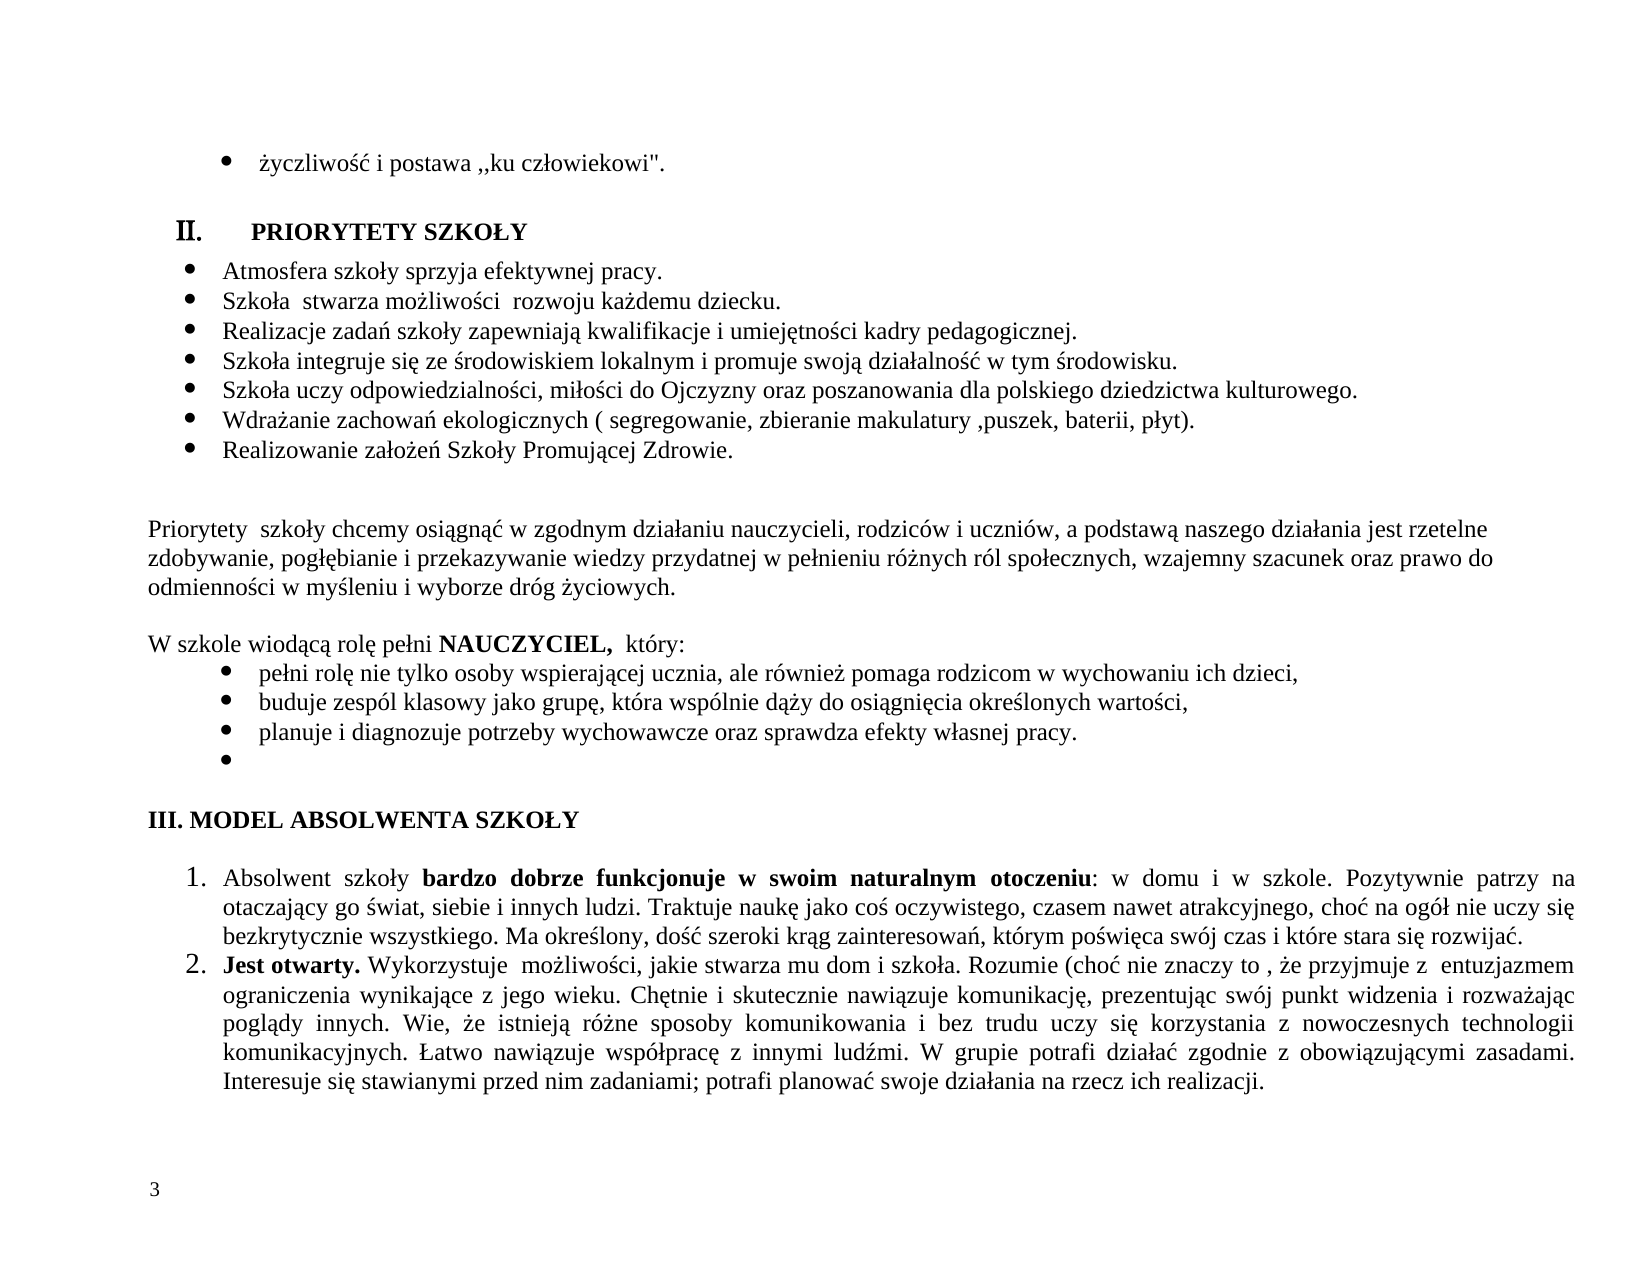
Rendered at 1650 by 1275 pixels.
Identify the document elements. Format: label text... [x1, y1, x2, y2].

text Priorytety szkoły chcemy osiągnąć w zgodnym działaniu nauczycieli, rodziców i uczniów, a podstawą naszego działania jest rzetelne zdobywanie, pogłębianie i przekazywanie wiedzy przydatnej w pełnieniu różnych ról społecznych, wzajemny szacunek oraz prawo do odmienności w myśleniu i wyborze dróg życiowych. [148, 514, 1576, 600]
list Absolwent szkoły bardzo dobrze funkcjonuje w swoim naturalnym otoczeniu: w domu i w szkole. Pozytywnie patrzy na otaczający go świat, siebie i innych ludzi. Traktuje naukę jako coś oczywistego, czasem nawet atrakcyjnego, choć na ogół nie uczy się bezkrytycznie wszystkiego. Ma określony, dość szeroki krąg zainteresowań, którym poświęca swój czas i które stara się rozwijać. [185, 863, 1576, 950]
list Wdrażanie zachowań ekologicznych ( segregowanie, zbieranie makulatury ,puszek, baterii, płyt). [185, 405, 1502, 435]
text III. MODEL ABSOLWENTA SZKOŁY [148, 805, 1576, 834]
text W szkole wiodącą rolę pełni NAUCZYCIEL, który: [148, 629, 1576, 658]
list Jest otwarty. Wykorzystuje możliwości, jakie stwarza mu dom i szkoła. Rozumie (choć nie znaczy to , że przyjmuje z entuzjazmem ograniczenia wynikające z jego wieku. Chętnie i skutecznie nawiązuje komunikację, prezentując swój punkt widzenia i rozważając poglądy innych. Wie, że istnieją różne sposoby komunikowania i bez trudu uczy się korzystania z nowoczesnych technologii komunikacyjnych. Łatwo nawiązuje współpracę z innymi ludźmi. W grupie potrafi działać zgodnie z obowiązującymi zasadami. Interesuje się stawianymi przed nim zadaniami; potrafi planować swoje działania na rzecz ich realizacji. [185, 950, 1576, 1095]
list Szkoła integruje się ze środowiskiem lokalnym i promuje swoją działalność w tym środowisku. [185, 346, 1502, 375]
list Realizacje zadań szkoły zapewniają kwalifikacje i umiejętności kadry pedagogicznej. [185, 316, 1502, 346]
list życzliwość i postawa ,,ku człowiekowi". [221, 148, 1576, 177]
list Szkoła stwarza możliwości rozwoju każdemu dziecku. [185, 286, 1502, 316]
list Realizowanie założeń Szkoły Promującej Zdrowie. [185, 435, 1502, 464]
list Atmosfera szkoły sprzyja efektywnej pracy. [185, 257, 1502, 286]
list PRIORYTETY SZKOŁY [176, 217, 1502, 246]
list buduje zespól klasowy jako grupę, która wspólnie dąży do osiągnięcia określonych wartości, [221, 687, 1576, 717]
list Szkoła uczy odpowiedzialności, miłości do Ojczyzny oraz poszanowania dla polskiego dziedzictwa kulturowego. [185, 375, 1502, 405]
list planuje i diagnozuje potrzeby wychowawcze oraz sprawdza efekty własnej pracy. [221, 717, 1576, 747]
list pełni rolę nie tylko osoby wspierającej ucznia, ale również pomaga rodzicom w wychowaniu ich dzieci, [221, 658, 1576, 687]
